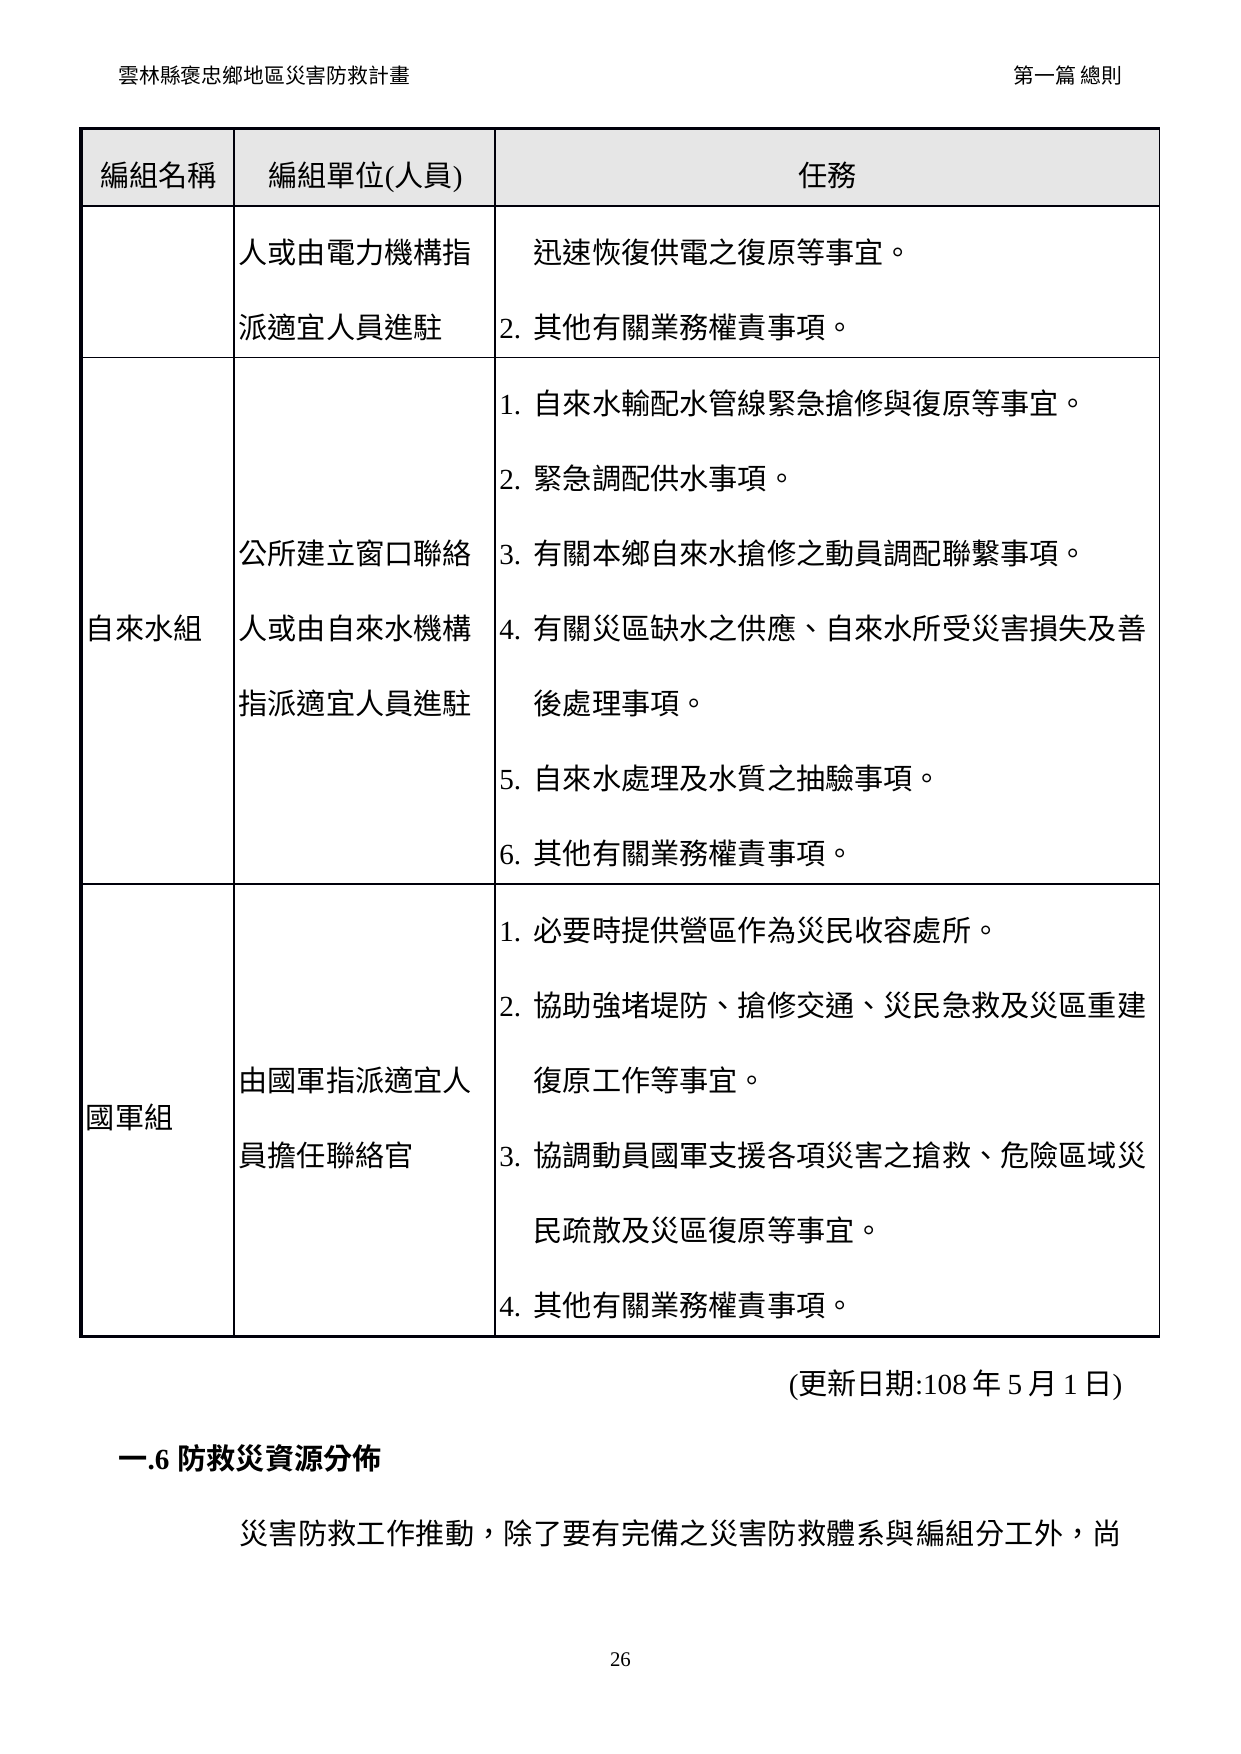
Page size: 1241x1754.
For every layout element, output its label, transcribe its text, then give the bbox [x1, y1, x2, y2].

table_cell 自來水組 [83, 358, 233, 883]
table_cell 國軍組 [83, 885, 233, 1335]
table_cell 公所建立窗口聯絡人或由自來水機構指派適宜人員進駐 [235, 358, 494, 883]
table_cell 自來水輸配水管線緊急搶修與復原等事宜。 緊急調配供水事項。 有關本鄉自來水搶修之動員調配聯繫事項。 有關災區缺水之供應、自來水所受災害損失及善後處理事項。 自來水處理及水質之抽驗事項。 其他有關業務權責事項。 [496, 358, 1159, 883]
table_cell 必要時提供營區作為災民收容處所。 協助強堵堤防、搶修交通、災民急救及災區重建復原工作等事宜。 協調動員國軍支援各項災害之搶救、危險區域災民疏散及災區復原等事宜。 其他有關業務權責事項。 [496, 885, 1159, 1335]
table_cell 迅速恢復供電之復原等事宜。 其他有關業務權責事項。 [496, 207, 1159, 357]
table_header 編組單位(人員) [235, 130, 494, 205]
table_header 編組名稱 [83, 130, 233, 205]
table_cell 由國軍指派適宜人員擔任聯絡官 [235, 885, 494, 1335]
text (更新日期:108年5月1日) [118, 1338, 1122, 1413]
list 防救災資源分佈 [118, 1413, 1122, 1488]
table_cell [83, 207, 233, 357]
text 災害防救工作推動，除了要有完備之災害防救體系與編組分工外，尚 [181, 1488, 1122, 1563]
table_header 任務 [496, 130, 1159, 205]
table_cell 人或由電力機構指派適宜人員進駐 [235, 207, 494, 357]
